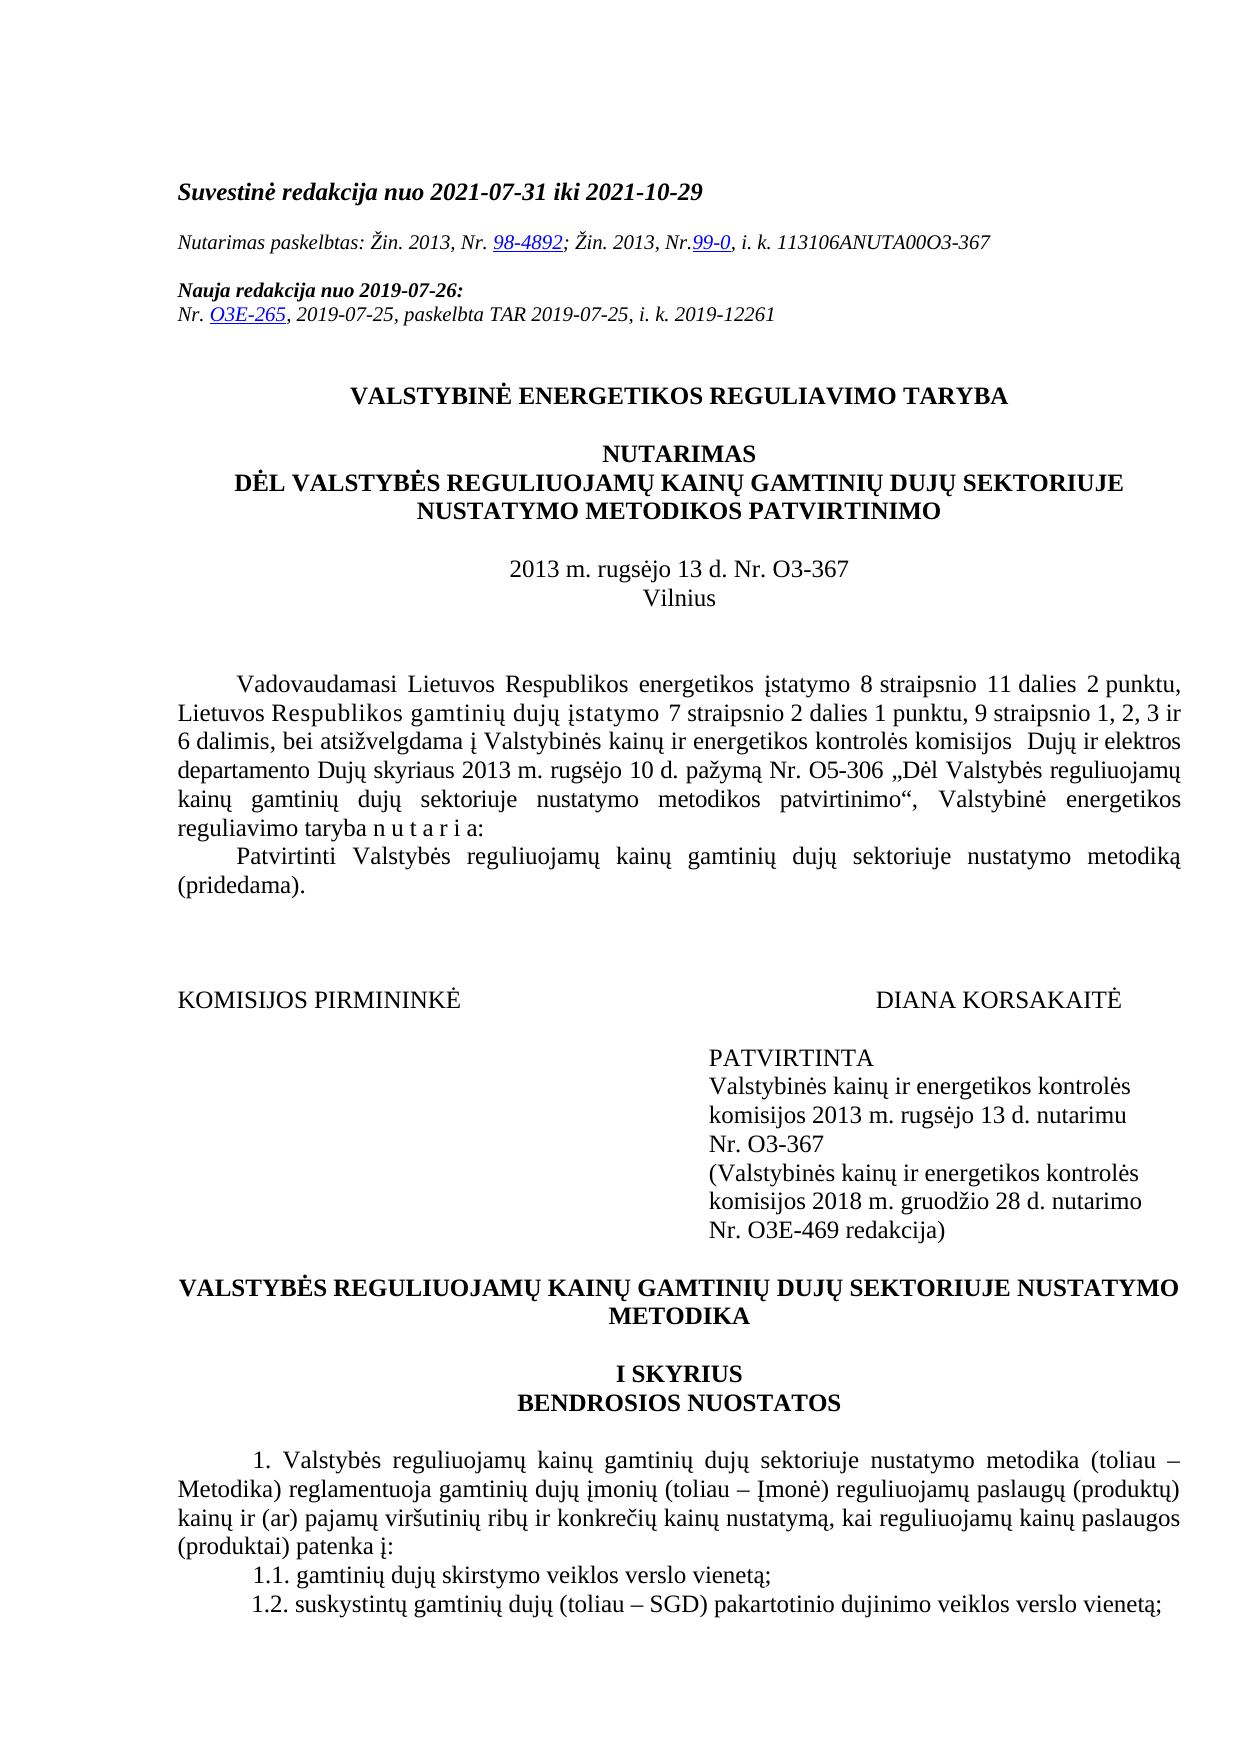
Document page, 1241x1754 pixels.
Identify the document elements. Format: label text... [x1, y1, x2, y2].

text komisijos 2013 m. rugsėjo 13 d. nutarimu [177, 1100, 1181, 1129]
text Komisijos pirmininkė Diana Korsakaitė [177, 985, 1181, 1014]
text Suvestinė redakcija nuo 2021-07-31 iki 2021-10-29 [177, 177, 1181, 206]
text PATVIRTINTA [177, 1043, 1181, 1071]
text Nr. O3E-265, 2019-07-25, paskelbta TAR 2019-07-25, i. k. 2019-12261 [177, 302, 1181, 326]
text VALSTYBINĖ ENERGETIKOS REGULIAVIMO TARYBA [177, 381, 1181, 410]
text 2013 m. rugsėjo 13 d. Nr. O3-367 [177, 554, 1181, 583]
text Vadovaudamasi Lietuvos Respublikos energetikos įstatymo 8 straipsnio 11 dalies 2 punktu, Lietuvos Respublikos gamtinių dujų įstatymo 7 straipsnio 2 dalies 1 punktu, 9 straipsnio 1, 2, 3 ir 6 dalimis, bei atsižvelgdama į Valstybinės kainų ir energetikos kontrolės komisijos Dujų ir elektros departamento Dujų skyriaus 2013 m. rugsėjo 10 d. pažymą Nr. O5-306 „Dėl Valstybės reguliuojamų kainų gamtinių dujų sektoriuje nustatymo metodikos patvirtinimo“, Valstybinė energetikos reguliavimo taryba n u t a r i a: [177, 669, 1181, 841]
text Nr. O3E-469 redakcija) [177, 1215, 1181, 1244]
text Valstybinės kainų ir energetikos kontrolės [177, 1071, 1181, 1100]
text DĖL Valstybės reguliuojamų kainų gamtinių dujų sektoriuje NUSTATYMO METODIKos patvirtinimo [177, 468, 1181, 525]
text Nr. O3-367 [177, 1129, 1181, 1158]
text Nutarimas paskelbtas: Žin. 2013, Nr. 98-4892; Žin. 2013, Nr.99-0, i. k. 113106ANUTA00O3-367 [177, 230, 1181, 254]
text Patvirtinti Valstybės reguliuojamų kainų gamtinių dujų sektoriuje nustatymo metodiką (pridedama). [177, 841, 1181, 899]
text 1.1. gamtinių dujų skirstymo veiklos verslo vienetą; [177, 1560, 1181, 1589]
text Nauja redakcija nuo 2019-07-26: [177, 278, 1181, 302]
text 1. Valstybės reguliuojamų kainų gamtinių dujų sektoriuje nustatymo metodika (toliau – Metodika) reglamentuoja gamtinių dujų įmonių (toliau – Įmonė) reguliuojamų paslaugų (produktų) kainų ir (ar) pajamų viršutinių ribų ir konkrečių kainų nustatymą, kai reguliuojamų kainų paslaugos (produktai) patenka į: [177, 1445, 1181, 1560]
text VALSTYBĖS REGULIUOJAMŲ KAINŲ GAMTINIŲ DUJŲ SEKTORIUJE NUSTATYMO METODIKA [177, 1273, 1181, 1330]
text Vilnius [177, 583, 1181, 611]
text I SKYRIUS [177, 1359, 1181, 1388]
text (Valstybinės kainų ir energetikos kontrolės [177, 1158, 1181, 1186]
text NUTARIMAS [177, 439, 1181, 468]
text 1.2. suskystintų gamtinių dujų (toliau – SGD) pakartotinio dujinimo veiklos verslo vienetą; [177, 1589, 1181, 1618]
text komisijos 2018 m. gruodžio 28 d. nutarimo [177, 1186, 1181, 1215]
text BENDROSIOS NUOSTATOS [177, 1388, 1181, 1416]
